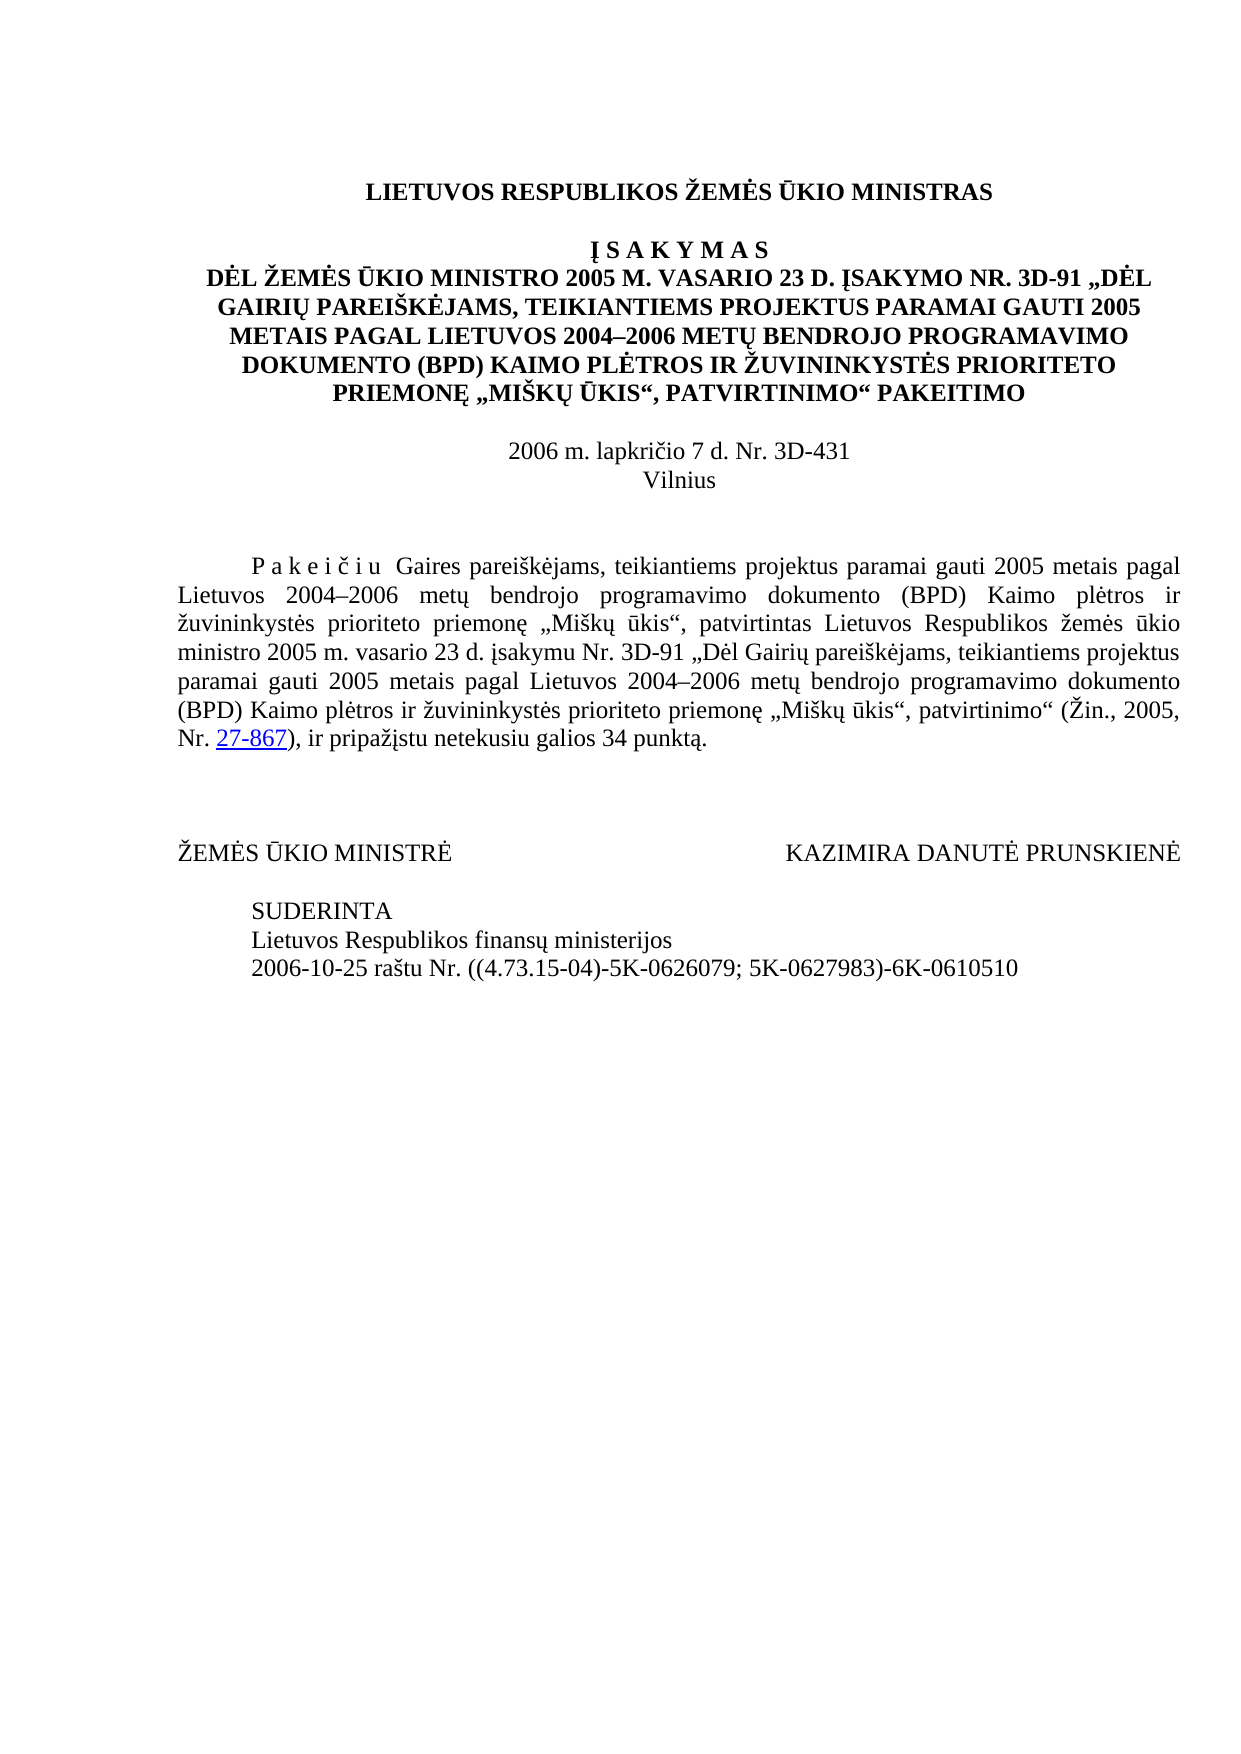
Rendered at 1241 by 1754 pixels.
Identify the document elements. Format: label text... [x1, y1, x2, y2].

text DĖL ŽEMĖS ŪKIO MINISTRO 2005 M. VASARIO 23 D. ĮSAKYMO NR. 3D-91 „DĖL GAIRIŲ PAREIŠKĖJAMS, TEIKIANTIEMS PROJEKTUS PARAMAI GAUTI 2005 METAIS PAGAL LIETUVOS 2004–2006 METŲ BENDROJO PROGRAMAVIMO DOKUMENTO (BPD) KAIMO PLĖTROS IR ŽUVININKYSTĖS PRIORITETO PRIEMONĘ „MIŠKŲ ŪKIS“, PATVIRTINIMO“ PAKEITIMO [177, 263, 1181, 407]
text Vilnius [177, 465, 1181, 493]
text 2006-10-25 raštu Nr. ((4.73.15-04)-5K-0626079; 5K-0627983)-6K-0610510 [177, 953, 1181, 982]
text ŽEMĖS ŪKIO MINISTRĖ KAZIMIRA DANUTĖ PRUNSKIENĖ [177, 838, 1181, 867]
text SUDERINTA [177, 896, 1181, 925]
text Lietuvos Respublikos finansų ministerijos [177, 925, 1181, 953]
text Pakeičiu Gaires pareiškėjams, teikiantiems projektus paramai gauti 2005 metais pagal Lietuvos 2004–2006 metų bendrojo programavimo dokumento (BPD) Kaimo plėtros ir žuvininkystės prioriteto priemonę „Miškų ūkis“, patvirtintas Lietuvos Respublikos žemės ūkio ministro 2005 m. vasario 23 d. įsakymu Nr. 3D-91 „Dėl Gairių pareiškėjams, teikiantiems projektus paramai gauti 2005 metais pagal Lietuvos 2004–2006 metų bendrojo programavimo dokumento (BPD) Kaimo plėtros ir žuvininkystės prioriteto priemonę „Miškų ūkis“, patvirtinimo“ (Žin., 2005, Nr. 27-867), ir pripažįstu netekusiu galios 34 punktą. [177, 551, 1181, 752]
text 2006 m. lapkričio 7 d. Nr. 3D-431 [177, 436, 1181, 465]
text LIETUVOS RESPUBLIKOS ŽEMĖS ŪKIO MINISTRAS [177, 177, 1181, 206]
text Į S A K Y M A S [177, 235, 1181, 263]
